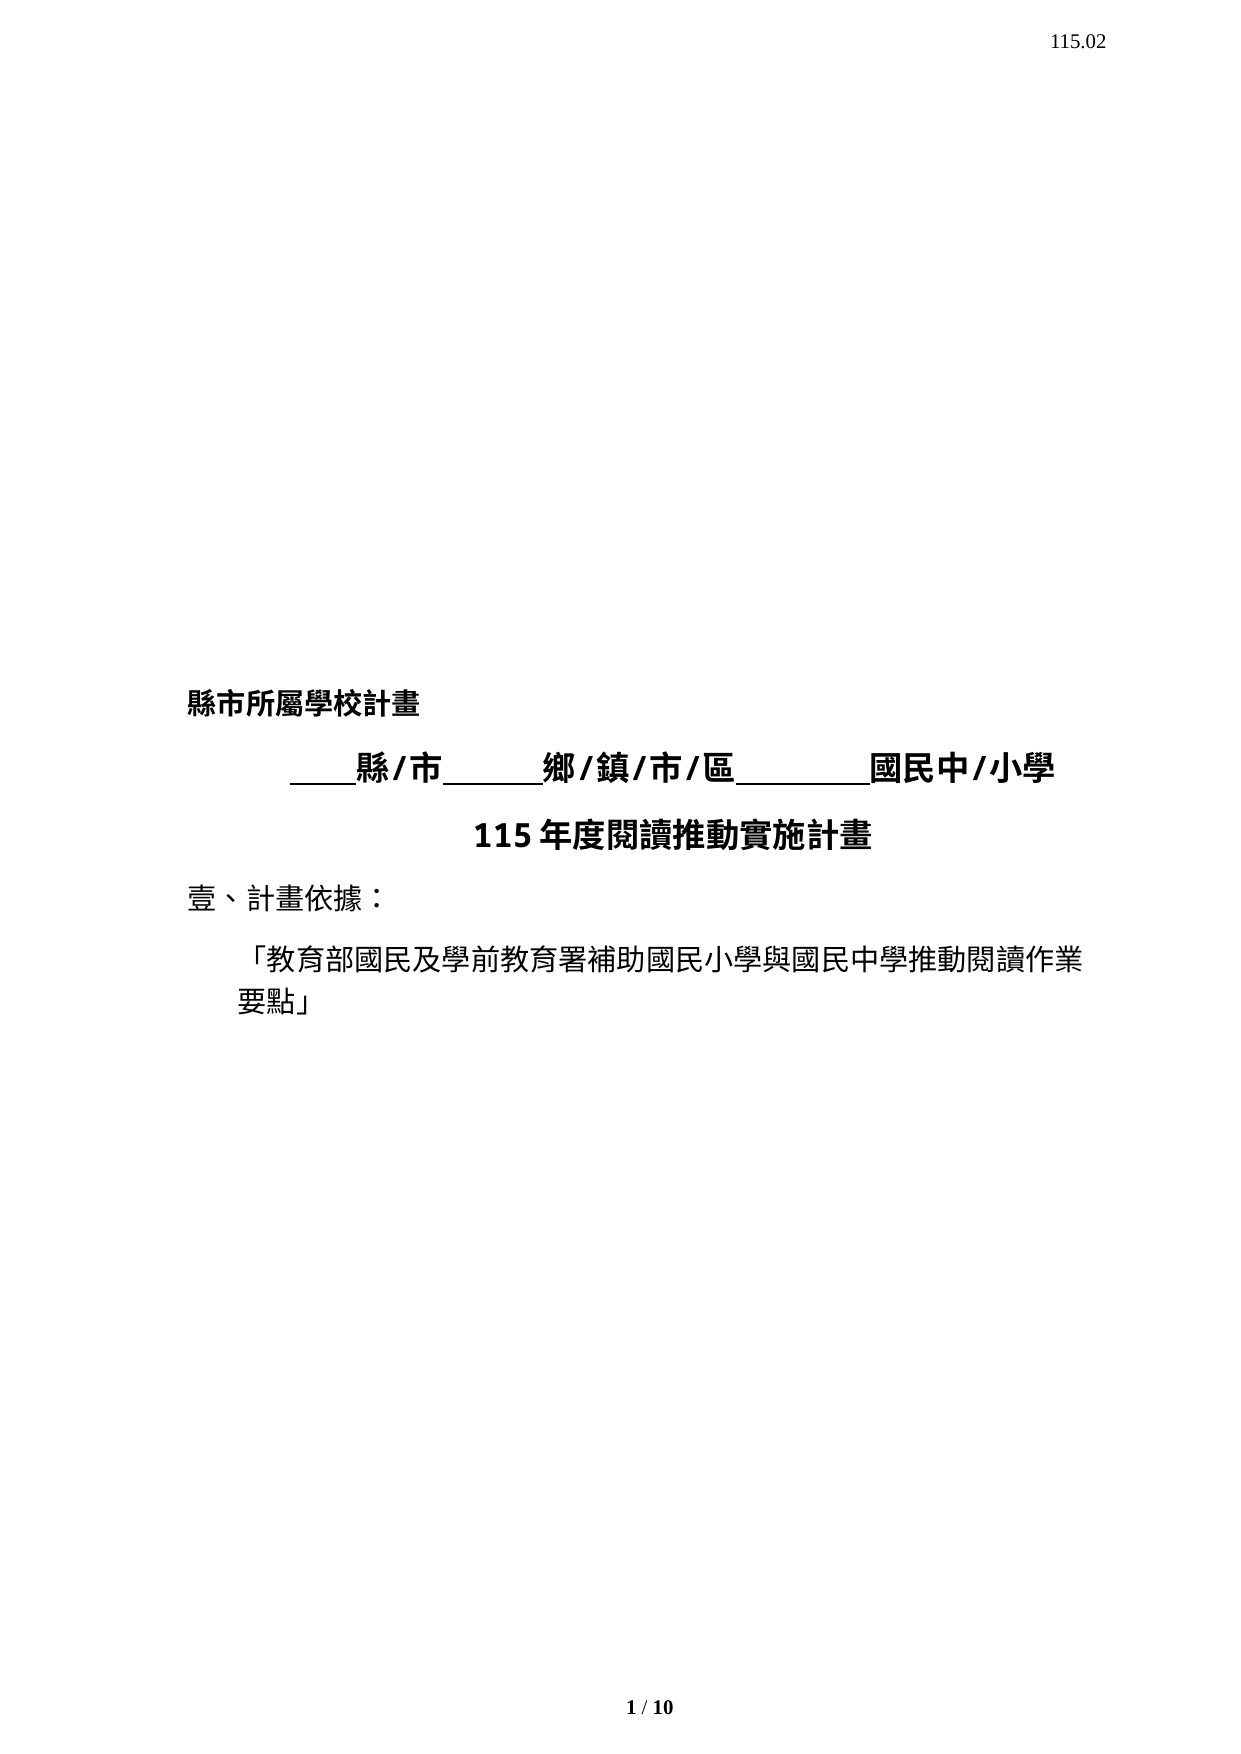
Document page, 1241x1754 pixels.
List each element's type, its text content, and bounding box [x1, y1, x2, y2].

text 縣市所屬學校計畫 [187, 680, 1106, 723]
text 縣/市 鄉/鎮/市/區 國民中/小學 [187, 741, 1106, 790]
text 115年度閱讀推動實施計畫 [187, 808, 1106, 857]
text 「教育部國民及學前教育署補助國民小學與國民中學推動閱讀作業要點」 [237, 937, 1106, 1021]
text 壹、計畫依據： [187, 876, 1106, 918]
